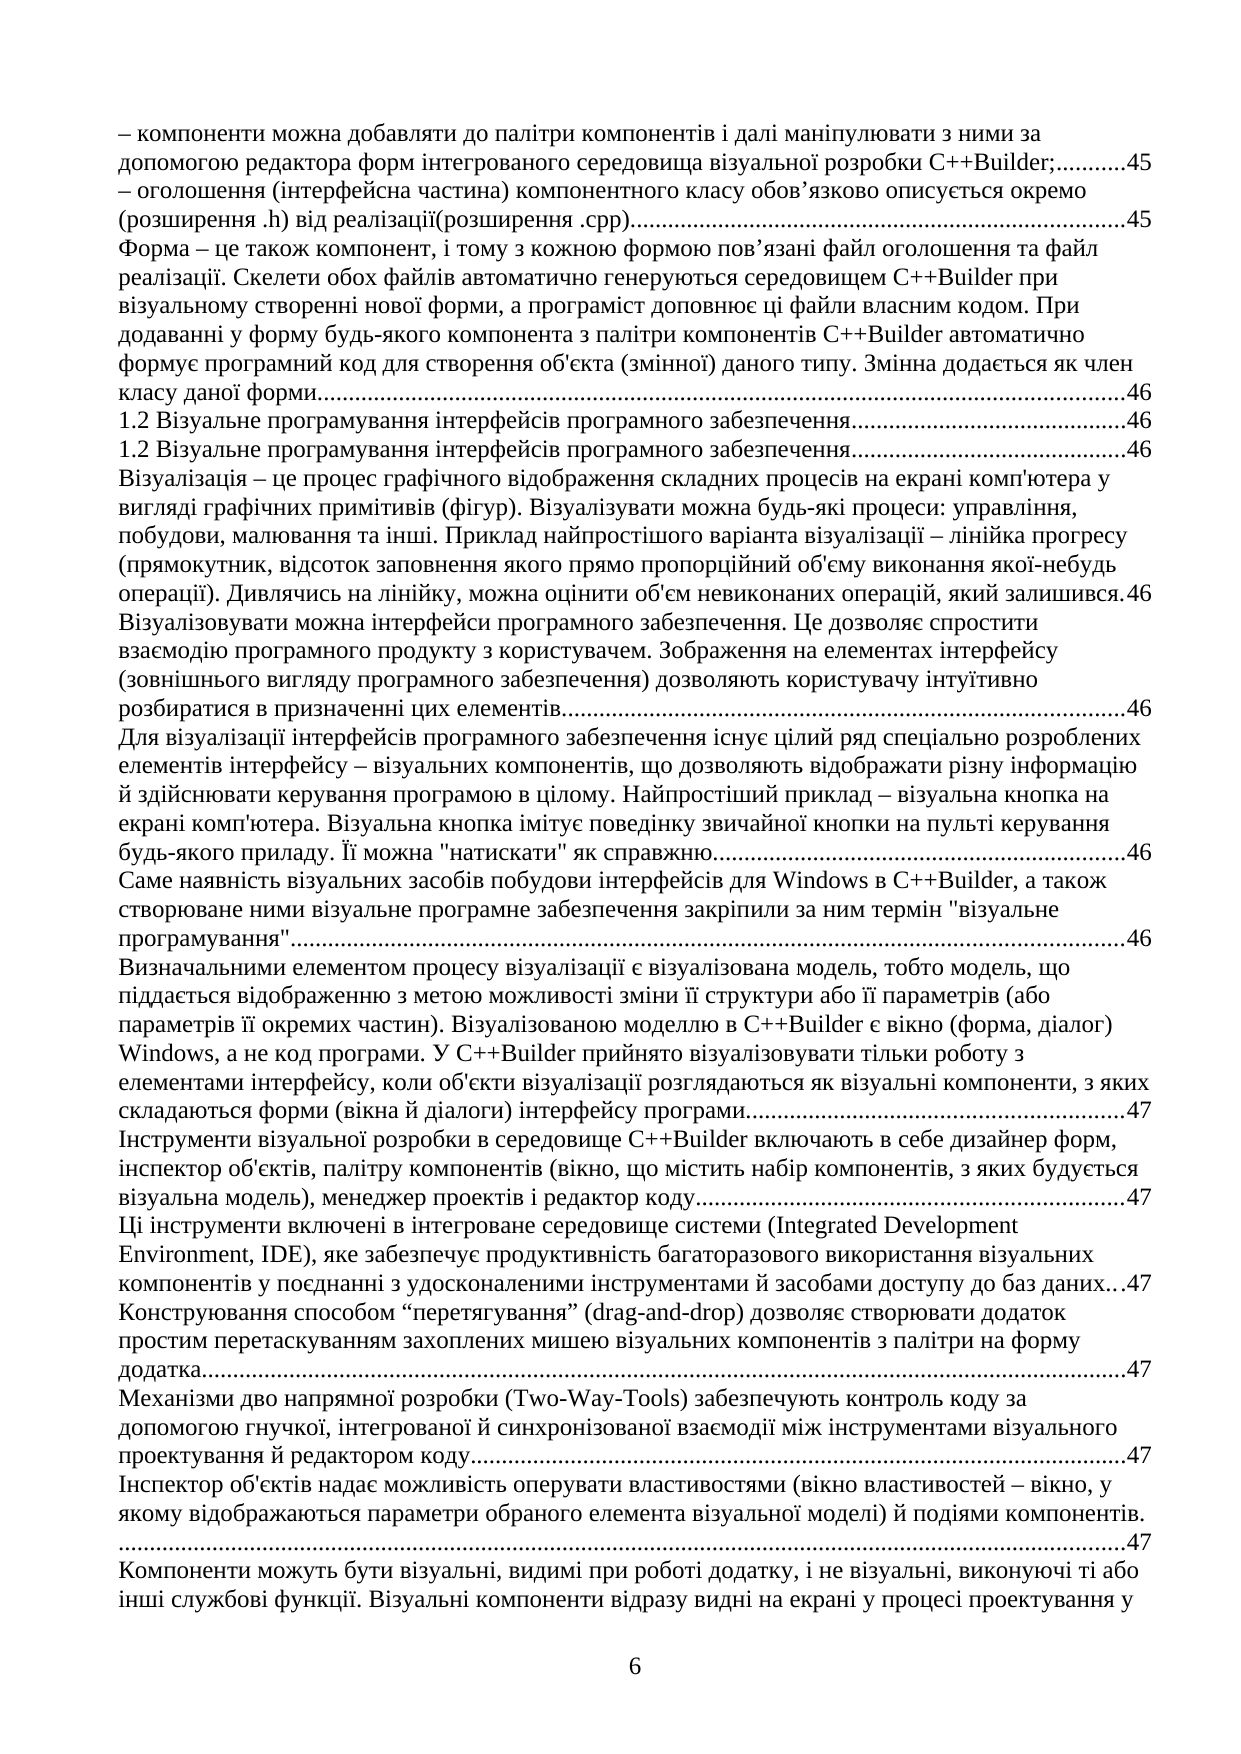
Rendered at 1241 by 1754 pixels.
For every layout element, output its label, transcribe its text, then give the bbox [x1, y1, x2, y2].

text Візуалізація – це процес графічного відображення складних процесів на екрані комп'ютера у вигляді графічних примітивів (фігур). Візуалізувати можна будь-які процеси: управління, побудови, малювання та інші. Приклад найпростішого варіанта візуалізації – лінійка прогресу (прямокутник, відсоток заповнення якого прямо пропорційний об'єму виконання якої-небудь операції). Дивлячись на лінійку, можна оцінити об'єм невиконаних операцій, який залишився. 46 [118, 463, 1152, 607]
text – компоненти можна добавляти до палітри компонентів і далі маніпулювати з ними за допомогою редактора форм інтегрованого середовища візуальної розробки C++Builder; 45 [118, 118, 1152, 176]
text 1.2 Візуальне програмування інтерфейсів програмного забезпечення 46 [118, 406, 1152, 434]
text Інструменти візуальної розробки в середовище C++Builder включають в себе дизайнер форм, інспектор об'єктів, палітру компонентів (вікно, що містить набір компонентів, з яких будується візуальна модель), менеджер проектів і редактор коду. 47 [118, 1124, 1152, 1211]
text – оголошення (інтерфейсна частина) компонентного класу обов’язково описується окремо (розширення .h) від реалізації(розширення .cpp). 45 [118, 176, 1152, 233]
text Ці інструменти включені в інтегроване середовище системи (Integrated Development Environment, IDE), яке забезпечує продуктивність багаторазового використання візуальних компонентів у поєднанні з удосконаленими інструментами й засобами доступу до баз даних. 47 [118, 1211, 1152, 1297]
text Візуалізовувати можна інтерфейси програмного забезпечення. Це дозволяє спростити взаємодію програмного продукту з користувачем. Зображення на елементах інтерфейсу (зовнішнього вигляду програмного забезпечення) дозволяють користувачу інтуїтивно розбиратися в призначенні цих елементів. 46 [118, 607, 1152, 722]
text Для візуалізації інтерфейсів програмного забезпечення існує цілий ряд спеціально розроблених елементів інтерфейсу – візуальних компонентів, що дозволяють відображати різну інформацію й здійснювати керування програмою в цілому. Найпростіший приклад – візуальна кнопка на екрані комп'ютера. Візуальна кнопка імітує поведінку звичайної кнопки на пульті керування будь-якого приладу. Її можна "натискати" як справжню. 46 [118, 722, 1152, 866]
text Механізми дво напрямної розробки (Two-Way-Tools) забезпечують контроль коду за допомогою гнучкої, інтегрованої й синхронізованої взаємодії між інструментами візуального проектування й редактором коду. 47 [118, 1383, 1152, 1469]
text Саме наявність візуальних засобів побудови інтерфейсів для Windows в C++Builder, а також створюване ними візуальне програмне забезпечення закріпили за ним термін "візуальне програмування". 46 [118, 866, 1152, 952]
text Конструювання способом “перетягування” (drag-and-drop) дозволяє створювати додаток простим перетаскуванням захоплених мишею візуальних компонентів з палітри на форму додатка. 47 [118, 1297, 1152, 1383]
text 1.2 Візуальне програмування інтерфейсів програмного забезпечення 46 [118, 434, 1152, 463]
text Інспектор об'єктів надає можливість оперувати властивостями (вікно властивостей – вікно, у якому відображаються параметри обраного елемента візуальної моделі) й подіями компонентів. 47 [118, 1469, 1152, 1556]
text Компоненти можуть бути візуальні, видимі при роботі додатку, і не візуальні, виконуючі ті або інші службові функції. Візуальні компоненти відразу видні на екрані у процесі проектування у такому ж вигляді, в якому їх побачить користувач під час виконання додатку. Це дозволяє дуже легко вибрати місце їхнього розташування та їхній дизайн – форму, розмір, оформлення, текст, колір та інше. Не візуальні компоненти видимі на формі лише в процесі проектування у вигляді піктограм, але для користувача під час виконання вони не видимі, хоча й виконують для нього за кадром корисну роботу. 48 [118, 1556, 1152, 1613]
text Форма – це також компонент, і тому з кожною формою пов’язані файл оголошення та файл реалізації. Скелети обох файлів автоматично генеруються середовищем C++Builder при візуальному створенні нової форми, а програміст доповнює ці файли власним кодом. При додаванні у форму будь-якого компонента з палітри компонентів C++Builder автоматично формує програмний код для створення об'єкта (змінної) даного типу. Змінна додається як член класу даної форми. 46 [118, 233, 1152, 406]
text Визначальними елементом процесу візуалізації є візуалізована модель, тобто модель, що піддається відображенню з метою можливості зміни її структури або її параметрів (або параметрів її окремих частин). Візуалізованою моделлю в C++Builder є вікно (форма, діалог) Windows, а не код програми. У C++Builder прийнято візуалізовувати тільки роботу з елементами інтерфейсу, коли об'єкти візуалізації розглядаються як візуальні компоненти, з яких складаються форми (вікна й діалоги) інтерфейсу програми. 47 [118, 952, 1152, 1124]
